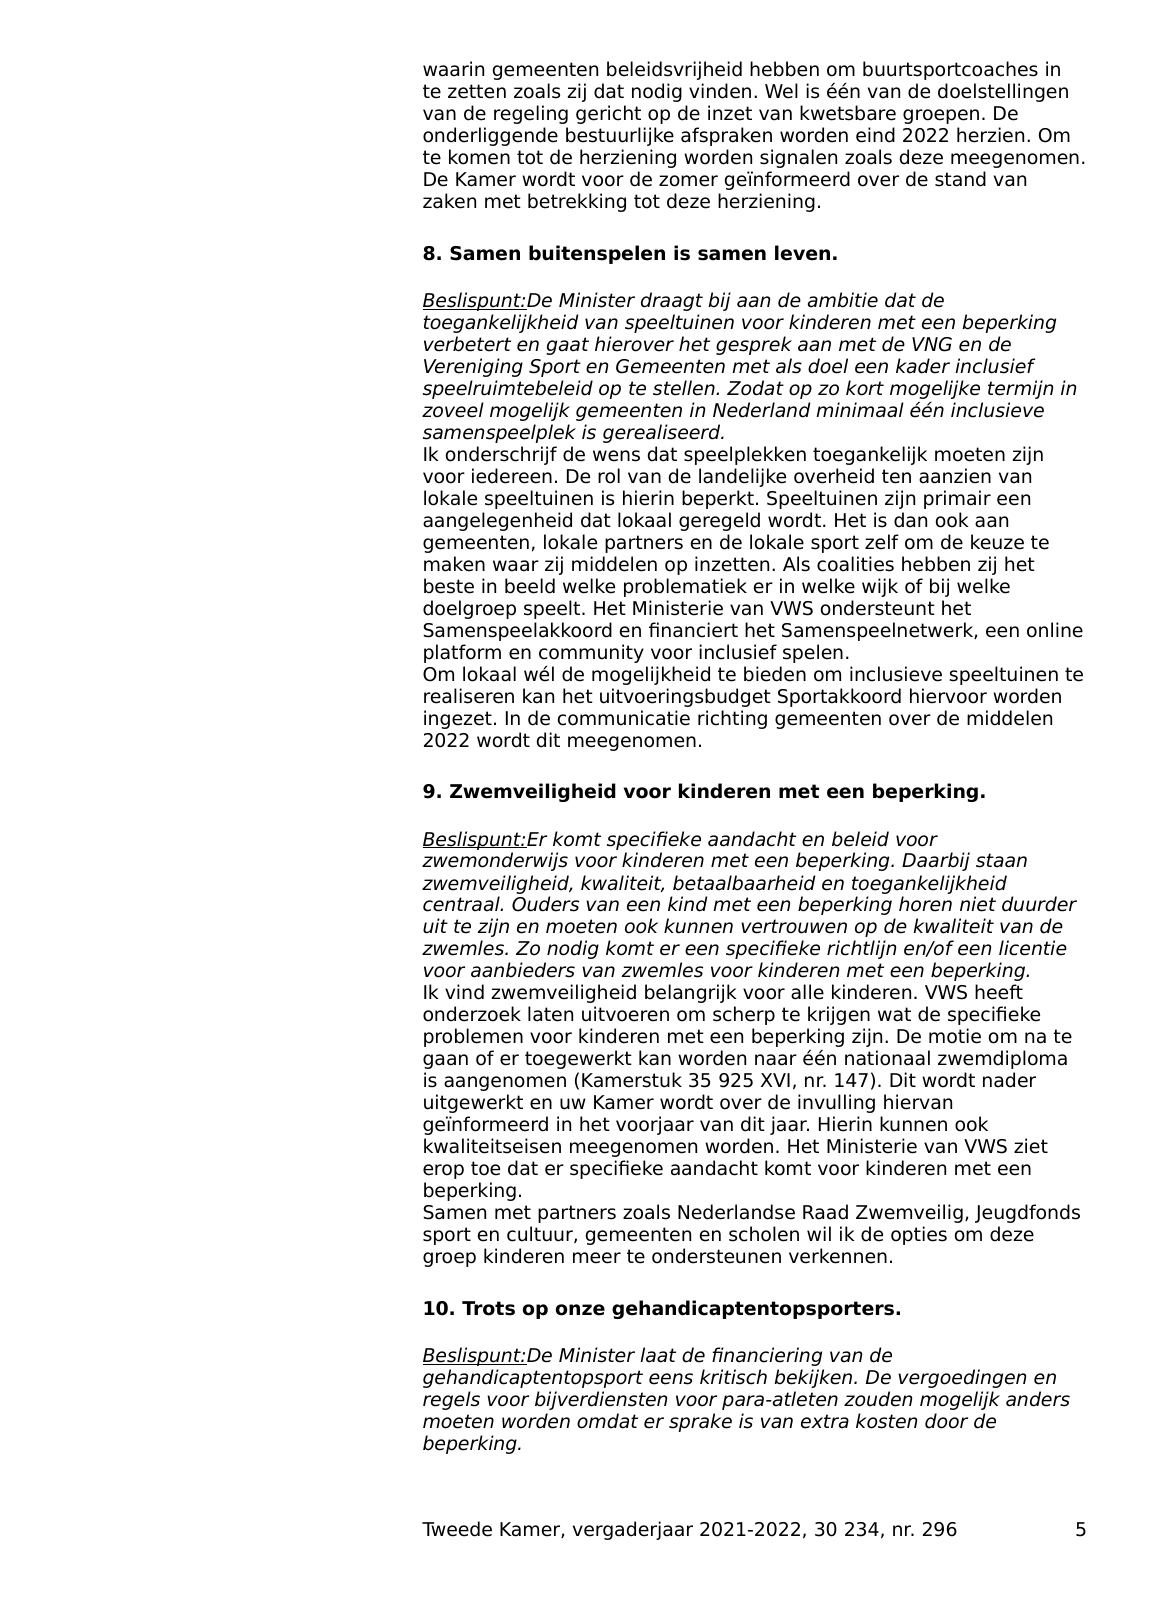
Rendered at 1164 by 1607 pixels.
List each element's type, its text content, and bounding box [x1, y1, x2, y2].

text Om lokaal wél de mogelijkheid te bieden om inclusieve speeltuinen te realiseren kan het uitvoeringsbudget Sportakkoord hiervoor worden ingezet. In de communicatie richting gemeenten over de middelen 2022 wordt dit meegenomen. [422, 663, 1087, 751]
subtitle 10. Trots op onze gehandicaptentopsporters. [422, 1298, 1087, 1320]
subtitle 8. Samen buitenspelen is samen leven. [422, 243, 1087, 265]
text Ik vind zwemveiligheid belangrijk voor alle kinderen. VWS heeft onderzoek laten uitvoeren om scherp te krijgen wat de specifieke problemen voor kinderen met een beperking zijn. De motie om na te gaan of er toegewerkt kan worden naar één nationaal zwemdiploma is aangenomen (Kamerstuk 35 925 XVI, nr. 147). Dit wordt nader uitgewerkt en uw Kamer wordt over de invulling hiervan geïnformeerd in het voorjaar van dit jaar. Hierin kunnen ook kwaliteitseisen meegenomen worden. Het Ministerie van VWS ziet erop toe dat er specifieke aandacht komt voor kinderen met een beperking. [422, 982, 1087, 1202]
text Ik onderschrijf de wens dat speelplekken toegankelijk moeten zijn voor iedereen. De rol van de landelijke overheid ten aanzien van lokale speeltuinen is hierin beperkt. Speeltuinen zijn primair een aangelegenheid dat lokaal geregeld wordt. Het is dan ook aan gemeenten, lokale partners en de lokale sport zelf om de keuze te maken waar zij middelen op inzetten. Als coalities hebben zij het beste in beeld welke problematiek er in welke wijk of bij welke doelgroep speelt. Het Ministerie van VWS ondersteunt het Samenspeelakkoord en financiert het Samenspeelnetwerk, een online platform en community voor inclusief spelen. [422, 444, 1087, 663]
text Samen met partners zoals Nederlandse Raad Zwemveilig, Jeugdfonds sport en cultuur, gemeenten en scholen wil ik de opties om deze groep kinderen meer te ondersteunen verkennen. [422, 1202, 1087, 1268]
text Beslispunt:De Minister laat de financiering van de gehandicaptentopsport eens kritisch bekijken. De vergoedingen en regels voor bijverdiensten voor para-atleten zouden mogelijk anders moeten worden omdat er sprake is van extra kosten door de beperking. [422, 1345, 1087, 1455]
text waarin gemeenten beleidsvrijheid hebben om buurtsportcoaches in te zetten zoals zij dat nodig vinden. Wel is één van de doelstellingen van de regeling gericht op de inzet van kwetsbare groepen. De onderliggende bestuurlijke afspraken worden eind 2022 herzien. Om te komen tot de herziening worden signalen zoals deze meegenomen. De Kamer wordt voor de zomer geïnformeerd over de stand van zaken met betrekking tot deze herziening. [422, 59, 1087, 213]
subtitle 9. Zwemveiligheid voor kinderen met een beperking. [422, 781, 1087, 803]
text Beslispunt:De Minister draagt bij aan de ambitie dat de toegankelijkheid van speeltuinen voor kinderen met een beperking verbetert en gaat hierover het gesprek aan met de VNG en de Vereniging Sport en Gemeenten met als doel een kader inclusief speelruimtebeleid op te stellen. Zodat op zo kort mogelijke termijn in zoveel mogelijk gemeenten in Nederland minimaal één inclusieve samenspeelplek is gerealiseerd. [422, 290, 1087, 444]
text Beslispunt:Er komt specifieke aandacht en beleid voor zwemonderwijs voor kinderen met een beperking. Daarbij staan zwemveiligheid, kwaliteit, betaalbaarheid en toegankelijkheid centraal. Ouders van een kind met een beperking horen niet duurder uit te zijn en moeten ook kunnen vertrouwen op de kwaliteit van de zwemles. Zo nodig komt er een specifieke richtlijn en/of een licentie voor aanbieders van zwemles voor kinderen met een beperking. [422, 828, 1087, 982]
